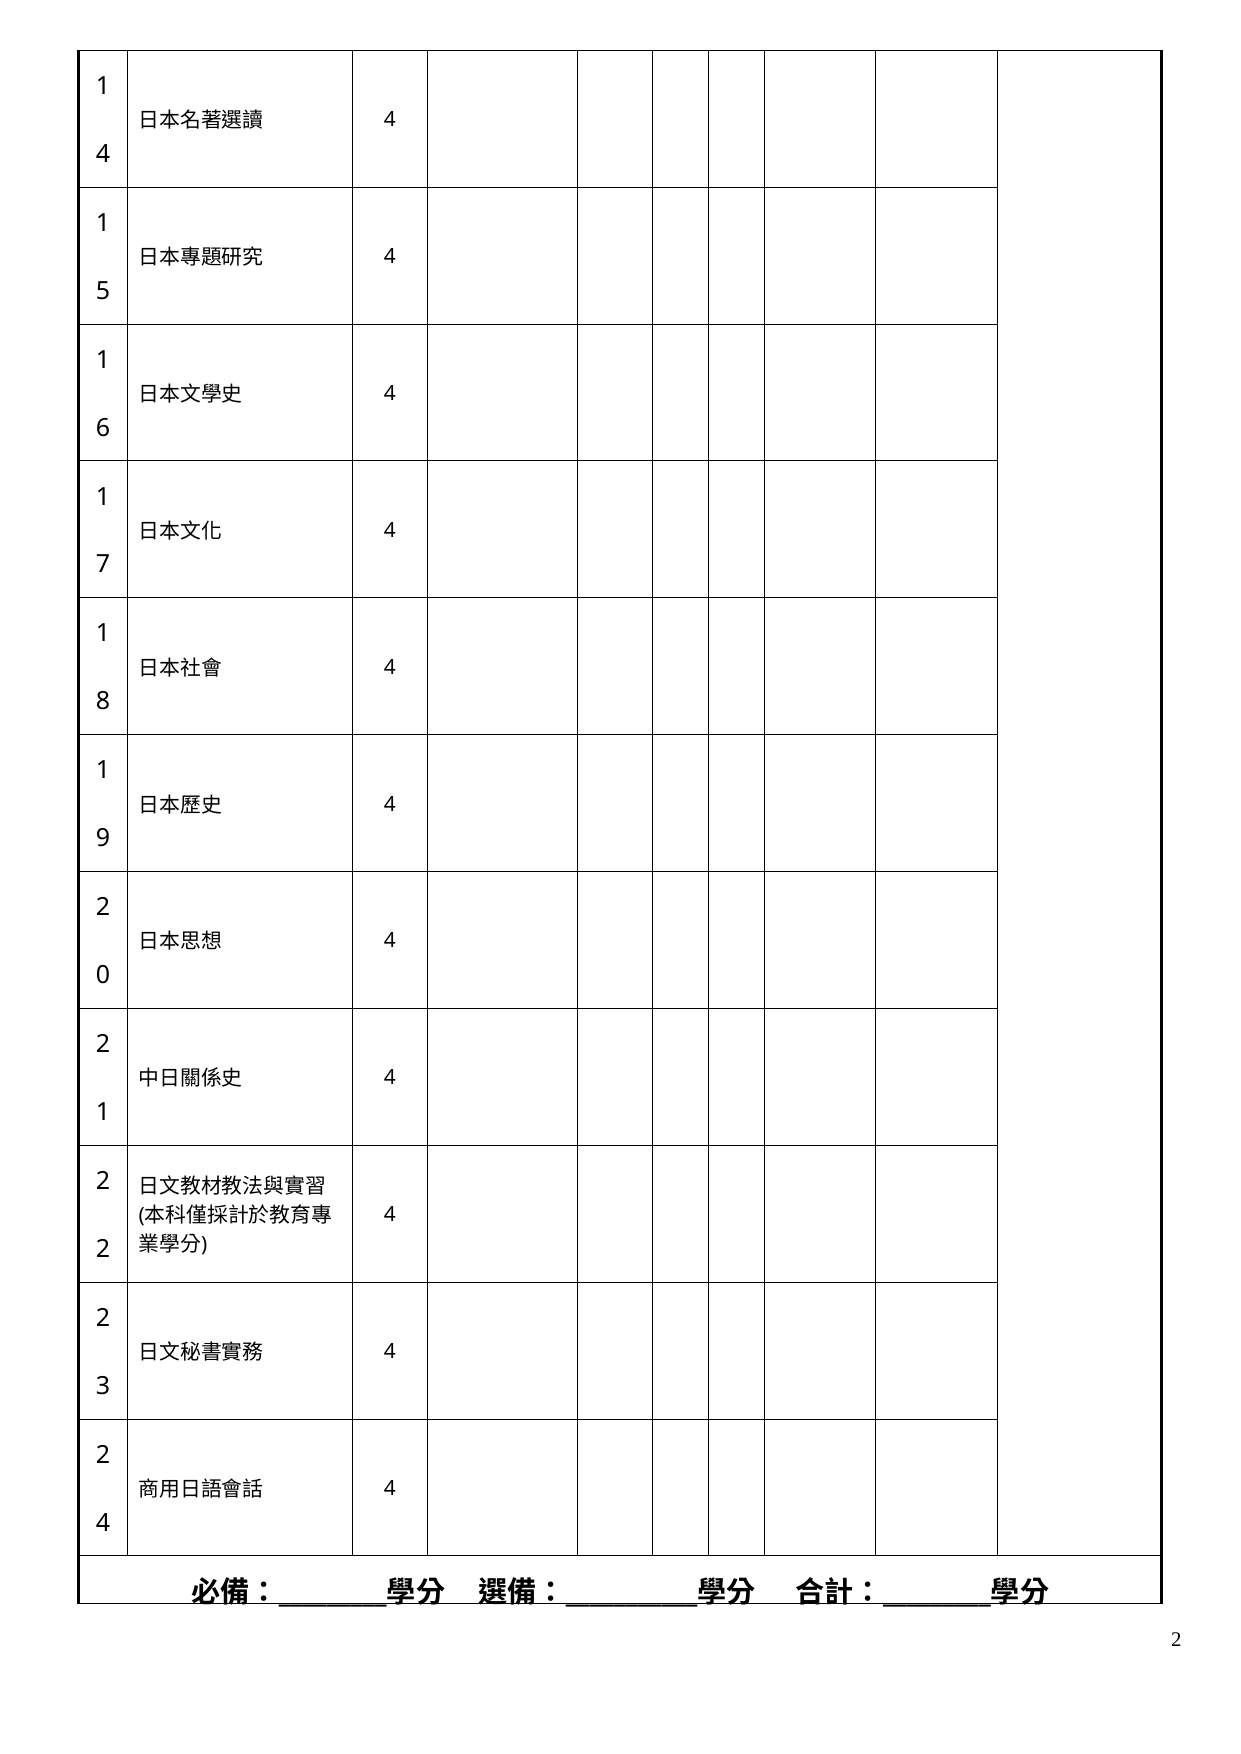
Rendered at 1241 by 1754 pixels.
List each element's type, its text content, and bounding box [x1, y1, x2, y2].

table_cell [428, 1420, 577, 1555]
table_cell 22 [80, 1146, 127, 1282]
table_cell [428, 1146, 577, 1282]
table_cell [578, 461, 652, 597]
table_cell [876, 188, 997, 323]
table_cell [709, 1146, 764, 1282]
table_cell [653, 735, 708, 871]
table_cell [578, 1146, 652, 1282]
table_cell [653, 1009, 708, 1145]
table_cell [428, 1009, 577, 1145]
table_cell [709, 1420, 764, 1555]
table_cell 日本名著選讀 [128, 51, 352, 187]
table_cell [709, 598, 764, 734]
table_cell [876, 461, 997, 597]
table_cell 4 [353, 188, 427, 323]
table_cell 17 [80, 461, 127, 597]
table_cell 15 [80, 188, 127, 323]
table_cell [578, 872, 652, 1008]
table_cell 日本思想 [128, 872, 352, 1008]
table_cell [876, 1009, 997, 1145]
table_cell [428, 325, 577, 460]
table_cell 4 [353, 461, 427, 597]
table_cell 日本文化 [128, 461, 352, 597]
table_cell [578, 1420, 652, 1555]
table_cell 18 [80, 598, 127, 734]
table_cell [428, 872, 577, 1008]
table_cell [765, 1420, 875, 1555]
table_cell 21 [80, 1009, 127, 1145]
table_cell [709, 51, 764, 187]
table_cell [765, 188, 875, 323]
table_cell [765, 51, 875, 187]
table_cell [709, 461, 764, 597]
table_cell 中日關係史 [128, 1009, 352, 1145]
table_cell 日本歷史 [128, 735, 352, 871]
table_cell [876, 735, 997, 871]
table_cell 4 [353, 325, 427, 460]
table_cell [876, 51, 997, 187]
table_cell 19 [80, 735, 127, 871]
table_cell [428, 1283, 577, 1418]
table_cell 日本專題研究 [128, 188, 352, 323]
table_cell [428, 188, 577, 323]
table_cell 4 [353, 1146, 427, 1282]
table_cell [653, 1283, 708, 1418]
table_cell [876, 325, 997, 460]
table_cell [653, 1146, 708, 1282]
table_cell [709, 188, 764, 323]
table_cell 日本社會 [128, 598, 352, 734]
table_cell 日本文學史 [128, 325, 352, 460]
table_cell 日文教材教法與實習(本科僅採計於教育專業學分) [128, 1146, 352, 1282]
table_cell [653, 188, 708, 323]
table_cell [765, 872, 875, 1008]
table_cell [578, 1009, 652, 1145]
table_cell 日文秘書實務 [128, 1283, 352, 1418]
table_cell 4 [353, 735, 427, 871]
table_cell [578, 325, 652, 460]
table_cell [653, 598, 708, 734]
table_cell [765, 598, 875, 734]
table_cell 20 [80, 872, 127, 1008]
table_cell [765, 1283, 875, 1418]
table_cell [765, 735, 875, 871]
table_cell [709, 325, 764, 460]
table_cell [709, 1009, 764, 1145]
table_cell [578, 598, 652, 734]
table_cell [709, 735, 764, 871]
table_cell [578, 188, 652, 323]
table_cell [876, 872, 997, 1008]
table_cell [578, 1283, 652, 1418]
table_cell [578, 51, 652, 187]
table_cell 4 [353, 1283, 427, 1418]
table_cell [428, 598, 577, 734]
table_cell 4 [353, 51, 427, 187]
table_cell 16 [80, 325, 127, 460]
table_cell 4 [353, 872, 427, 1008]
table_cell [653, 872, 708, 1008]
table_cell 4 [353, 1420, 427, 1555]
table_cell [765, 1146, 875, 1282]
table_cell [709, 1283, 764, 1418]
table_cell 4 [353, 1009, 427, 1145]
table_cell [765, 1009, 875, 1145]
table_cell 23 [80, 1283, 127, 1418]
table_cell [709, 872, 764, 1008]
table_cell [428, 735, 577, 871]
table_cell [876, 598, 997, 734]
table_cell [765, 461, 875, 597]
table_cell 商用日語會話 [128, 1420, 352, 1555]
table_cell [653, 325, 708, 460]
table_cell [998, 51, 1160, 1555]
table_cell [428, 51, 577, 187]
table_cell 24 [80, 1420, 127, 1555]
table_cell [653, 51, 708, 187]
table_cell [653, 1420, 708, 1555]
table_cell 14 [80, 51, 127, 187]
table_cell [876, 1146, 997, 1282]
table_cell [765, 325, 875, 460]
table_cell [876, 1420, 997, 1555]
table_cell [653, 461, 708, 597]
table_cell [876, 1283, 997, 1418]
table_cell [578, 735, 652, 871]
table_cell 4 [353, 598, 427, 734]
table_cell 必備：_________學分 選備：___________學分 合計：_________學分 [80, 1556, 1160, 1603]
table_cell [428, 461, 577, 597]
